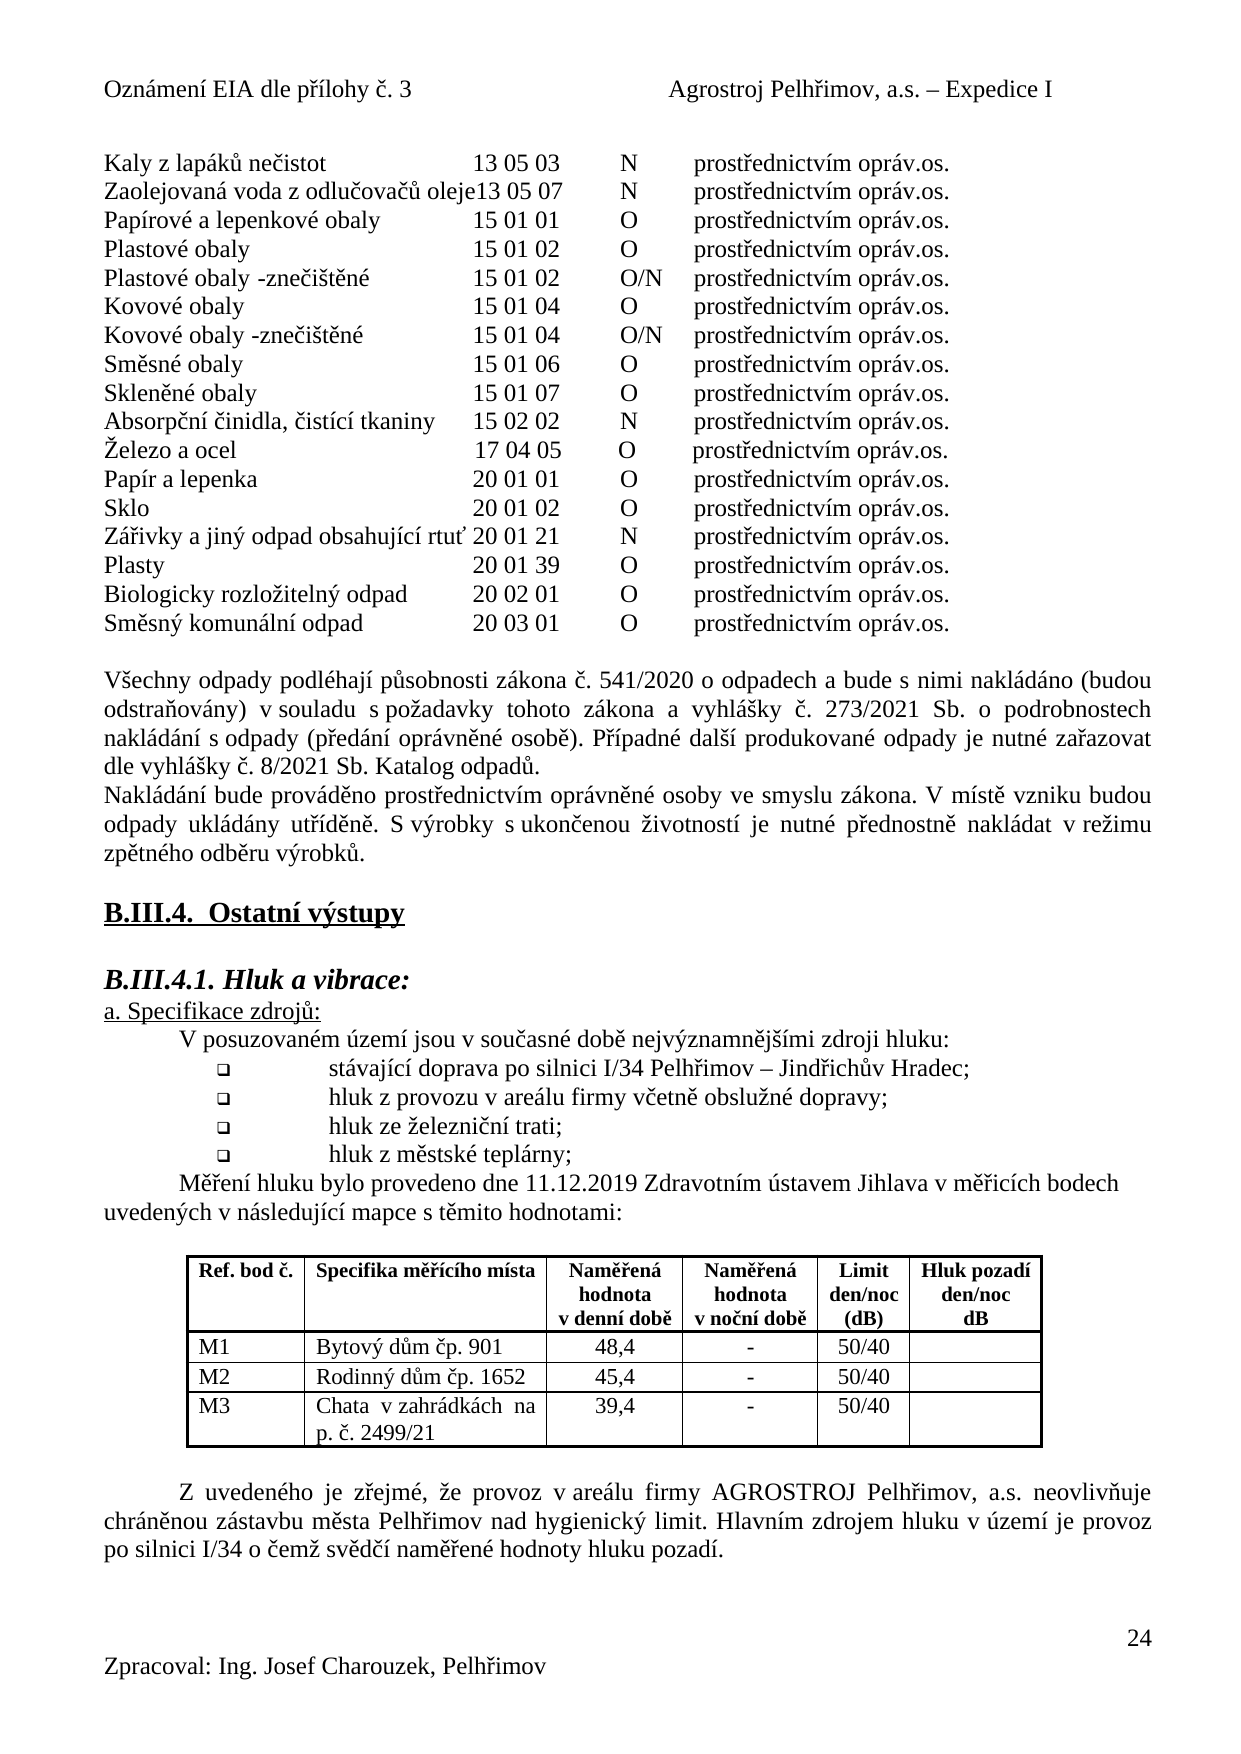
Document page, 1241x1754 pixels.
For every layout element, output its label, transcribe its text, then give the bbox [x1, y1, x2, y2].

table_cell 50/40 [818, 1363, 909, 1391]
text Zaolejovaná voda z odlučovačů oleje13 05 07 N prostřednictvím opráv.os. [103, 176, 1152, 205]
table_cell 39,4 [547, 1393, 682, 1445]
table_header Naměřená hodnota v noční době [683, 1258, 817, 1330]
text Měření hluku bylo provedeno dne 11.12.2019 Zdravotním ústavem Jihlava v měřicích bodech uvedených v následující mapce s těmito hodnotami: [103, 1168, 1152, 1226]
table_cell 45,4 [547, 1363, 682, 1391]
table_cell - [683, 1393, 817, 1445]
text Absorpční činidla, čistící tkaniny 15 02 02 N prostřednictvím opráv.os. [103, 406, 1152, 435]
text Papír a lepenka 20 01 01 O prostřednictvím opráv.os. [103, 464, 1152, 493]
list hluk ze železniční trati; [216, 1111, 1152, 1139]
text Směsný komunální odpad 20 03 01 O prostřednictvím opráv.os. [103, 608, 1152, 636]
text B.III.4. Ostatní výstupy [103, 895, 1152, 929]
table_cell Bytový dům čp. 901 [305, 1333, 546, 1362]
table_cell [910, 1393, 1040, 1445]
table_cell M1 [189, 1333, 304, 1362]
table_header Hluk pozadí den/noc dB [910, 1258, 1040, 1330]
table_cell Rodinný dům čp. 1652 [305, 1363, 546, 1391]
table_cell 48,4 [547, 1333, 682, 1362]
table_cell - [683, 1333, 817, 1362]
text B.III.4.1. Hluk a vibrace: [103, 962, 1152, 996]
text Kovové obaly 15 01 04 O prostřednictvím opráv.os. [103, 291, 1152, 320]
table_header Ref. bod č. [189, 1258, 304, 1330]
table_cell [910, 1363, 1040, 1391]
table_header Limit den/noc (dB) [818, 1258, 909, 1330]
table_cell [910, 1333, 1040, 1362]
text Zářivky a jiný odpad obsahující rtuť 20 01 21 N prostřednictvím opráv.os. [103, 521, 1152, 550]
text a. Specifikace zdrojů: [103, 996, 1152, 1024]
table_cell Chata v zahrádkách na p. č. 2499/21 [305, 1393, 546, 1445]
table_cell 50/40 [818, 1393, 909, 1445]
text Sklo 20 01 02 O prostřednictvím opráv.os. [103, 493, 1152, 521]
list hluk z městské teplárny; [216, 1139, 1152, 1168]
text Biologicky rozložitelný odpad 20 02 01 O prostřednictvím opráv.os. [103, 579, 1152, 608]
list stávající doprava po silnici I/34 Pelhřimov – Jindřichův Hradec; [216, 1053, 1152, 1082]
text Kaly z lapáků nečistot 13 05 03 N prostřednictvím opráv.os. [103, 148, 1152, 176]
table_cell - [683, 1363, 817, 1391]
text Papírové a lepenkové obaly 15 01 01 O prostřednictvím opráv.os. [103, 205, 1152, 234]
list hluk z provozu v areálu firmy včetně obslužné dopravy; [216, 1082, 1152, 1111]
table_cell 50/40 [818, 1333, 909, 1362]
text Směsné obaly 15 01 06 O prostřednictvím opráv.os. [103, 349, 1152, 378]
text Nakládání bude prováděno prostřednictvím oprávněné osoby ve smyslu zákona. V místě vzniku budou odpady ukládány utříděně. S výrobky s ukončenou životností je nutné přednostně nakládat v režimu zpětného odběru výrobků. [103, 780, 1152, 866]
table_cell M3 [189, 1393, 304, 1445]
text Skleněné obaly 15 01 07 O prostřednictvím opráv.os. [103, 378, 1152, 406]
text Plastové obaly -znečištěné 15 01 02 O/N prostřednictvím opráv.os. [103, 263, 1152, 291]
text Železo a ocel 17 04 05 O prostřednictvím opráv.os. [103, 435, 1152, 464]
text Plasty 20 01 39 O prostřednictvím opráv.os. [103, 550, 1152, 579]
text Všechny odpady podléhají působnosti zákona č. 541/2020 o odpadech a bude s nimi nakládáno (budou odstraňovány) v souladu s požadavky tohoto zákona a vyhlášky č. 273/2021 Sb. o podrobnostech nakládání s odpady (předání oprávněné osobě). Případné další produkované odpady je nutné zařazovat dle vyhlášky č. 8/2021 Sb. Katalog odpadů. [103, 665, 1152, 780]
text Z uvedeného je zřejmé, že provoz v areálu firmy AGROSTROJ Pelhřimov, a.s. neovlivňuje chráněnou zástavbu města Pelhřimov nad hygienický limit. Hlavním zdrojem hluku v území je provoz po silnici I/34 o čemž svědčí naměřené hodnoty hluku pozadí. [103, 1477, 1152, 1563]
text V posuzovaném území jsou v současné době nejvýznamnějšími zdroji hluku: [178, 1024, 1152, 1053]
text Plastové obaly 15 01 02 O prostřednictvím opráv.os. [103, 234, 1152, 263]
table_header Specifika měřícího místa [305, 1258, 546, 1330]
text Kovové obaly -znečištěné 15 01 04 O/N prostřednictvím opráv.os. [103, 320, 1152, 349]
table_header Naměřená hodnota v denní době [547, 1258, 682, 1330]
table_cell M2 [189, 1363, 304, 1391]
